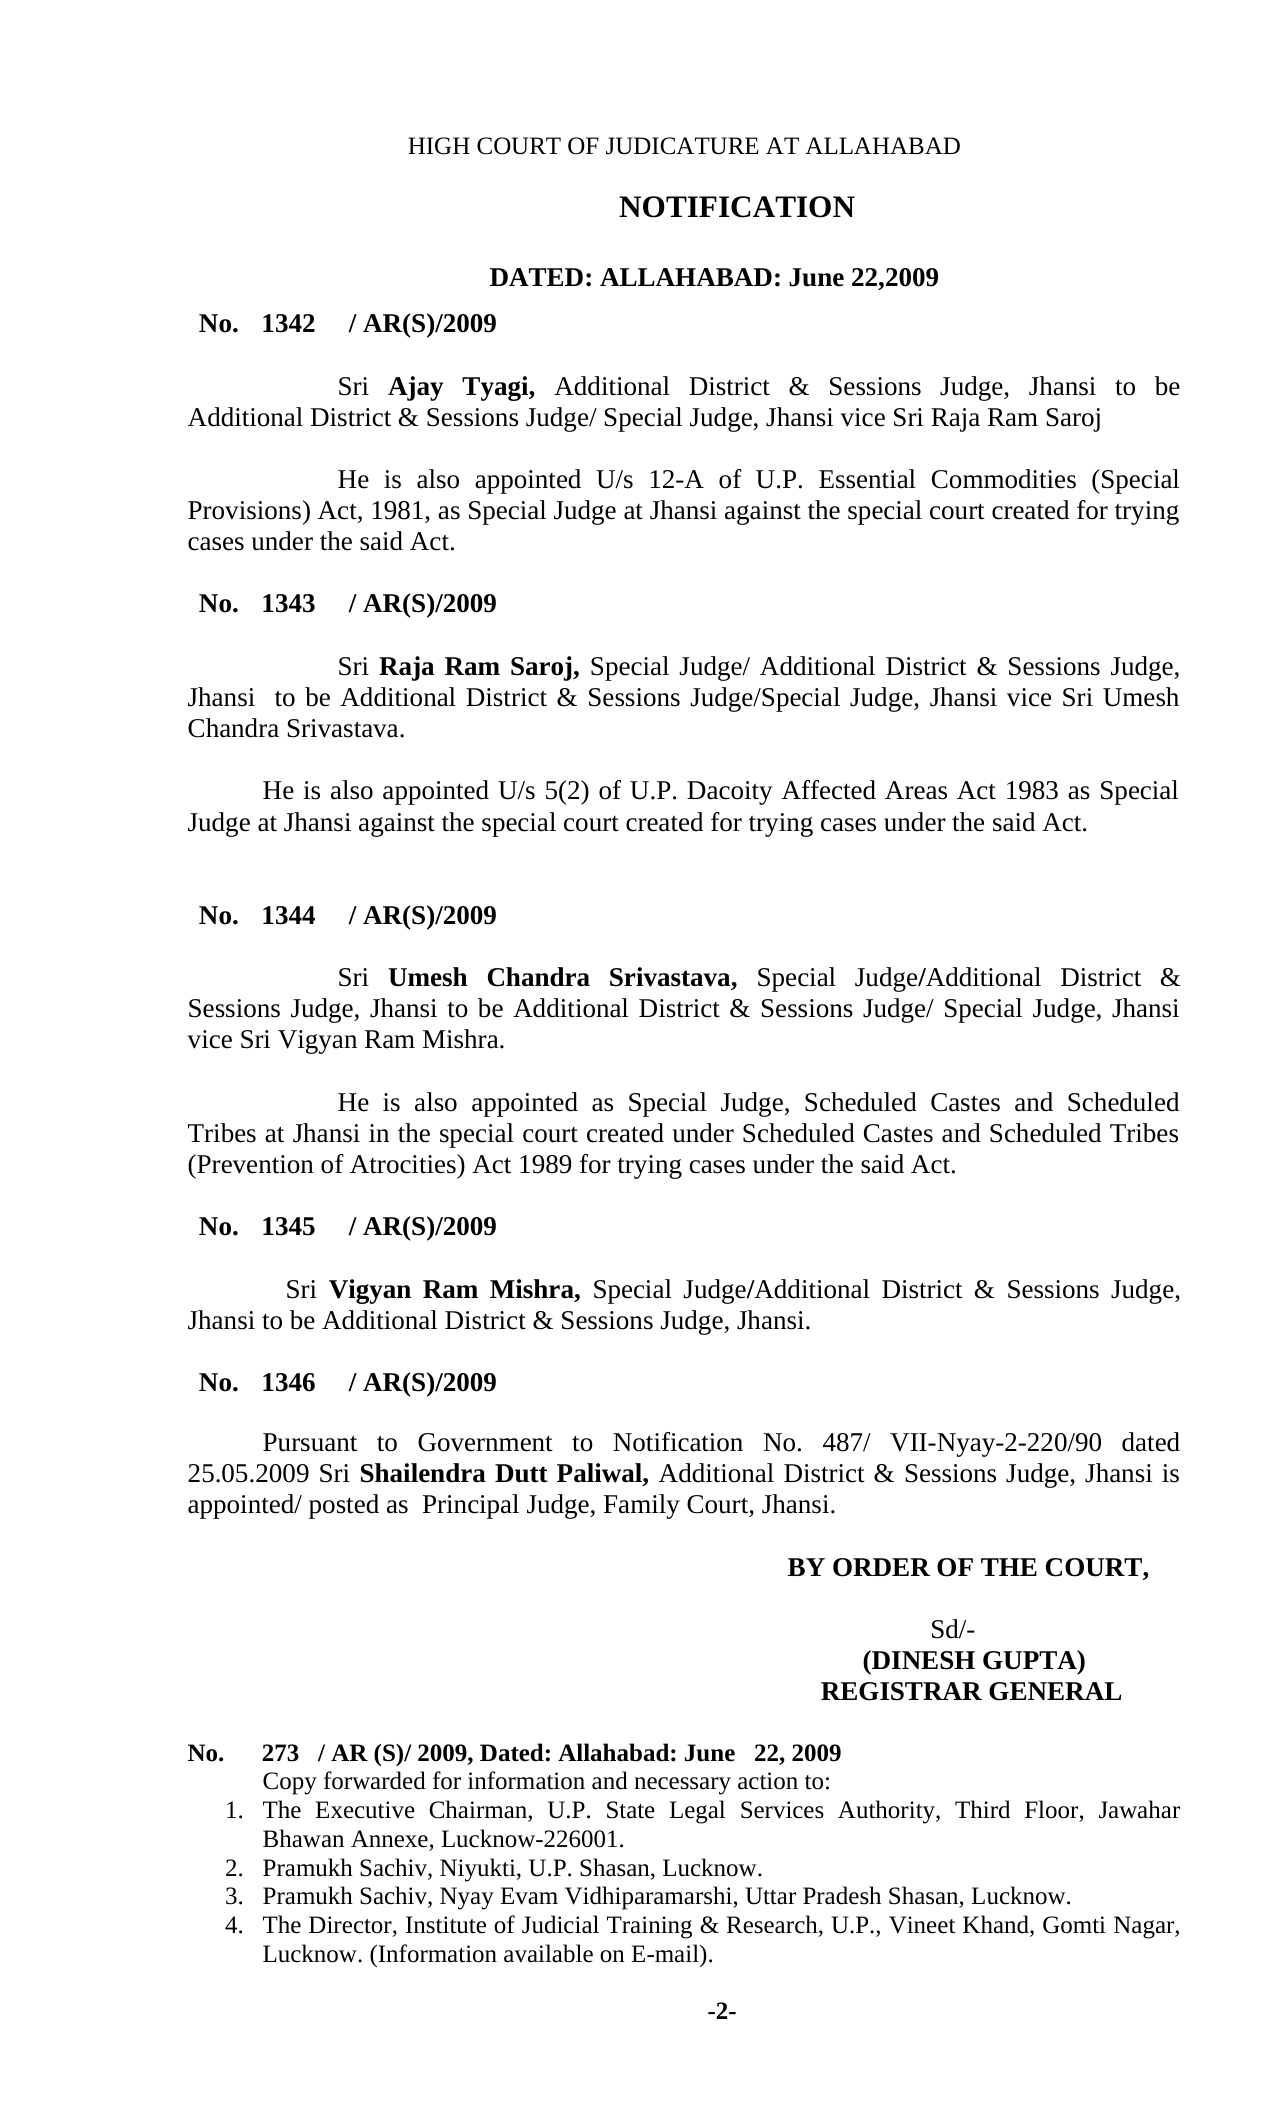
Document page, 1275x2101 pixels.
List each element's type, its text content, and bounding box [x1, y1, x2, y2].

list The Executive Chairman, U.P. State Legal Services Authority, Third Floor, Jawahar Bhawan Annexe, Lucknow-226001. [225, 1795, 1181, 1853]
table_header No. [188, 1366, 250, 1397]
text No. 273 / AR (S)/ 2009, Dated: Allahabad: June 22, 2009 [187, 1738, 1181, 1766]
list Pramukh Sachiv, Niyukti, U.P. Shasan, Lucknow. [225, 1853, 1181, 1881]
text He is also appointed as Special Judge, Scheduled Castes and Scheduled Tribes at Jhansi in the special court created under Scheduled Castes and Scheduled Tribes (Prevention of Atrocities) Act 1989 for trying cases under the said Act. [187, 1086, 1181, 1179]
table_header No. [188, 588, 250, 619]
text (DINESH GUPTA) [187, 1644, 1183, 1675]
subtitle NOTIFICATION [187, 189, 1181, 225]
text Sri Vigyan Ram Mishra, Special Judge/Additional District & Sessions Judge, Jhansi to be Additional District & Sessions Judge, Jhansi. [187, 1273, 1181, 1335]
text He is also appointed U/s 12-A of U.P. Essential Commodities (Special Provisions) Act, 1981, as Special Judge at Jhansi against the special court created for trying cases under the said Act. [187, 463, 1181, 556]
text Copy forwarded for information and necessary action to: [187, 1766, 1181, 1795]
text Sri Umesh Chandra Srivastava, Special Judge/Additional District & Sessions Judge, Jhansi to be Additional District & Sessions Judge/ Special Judge, Jhansi vice Sri Vigyan Ram Mishra. [187, 961, 1181, 1055]
table_header / AR(S)/2009 [338, 588, 737, 619]
text Sd/- [712, 1613, 1181, 1644]
text Sri Ajay Tyagi, Additional District & Sessions Judge, Jhansi to be Additional District & Sessions Judge/ Special Judge, Jhansi vice Sri Raja Ram Saroj [187, 369, 1181, 432]
table_header No. [188, 899, 250, 930]
table_header No. [188, 307, 250, 338]
table_header 1343 [250, 588, 337, 619]
list -2- [225, 1996, 1181, 2025]
text BY ORDER OF THE COURT, [562, 1551, 1181, 1582]
text He is also appointed U/s 5(2) of U.P. Dacoity Affected Areas Act 1983 as Special Judge at Jhansi against the special court created for trying cases under the said Act. [187, 774, 1181, 837]
text Pursuant to Government to Notification No. 487/ VII-Nyay-2-220/90 dated 25.05.2009 Sri Shailendra Dutt Paliwal, Additional District & Sessions Judge, Jhansi is appointed/ posted as Principal Judge, Family Court, Jhansi. [187, 1426, 1181, 1519]
text REGISTRAR GENERAL [637, 1675, 1181, 1706]
table_header No. [188, 1211, 250, 1242]
table_header / AR(S)/2009 [338, 307, 737, 338]
table_header / AR(S)/2009 [338, 1366, 737, 1397]
list The Director, Institute of Judicial Training & Research, U.P., Vineet Khand, Gomti Nagar, Lucknow. (Information available on E-mail). [225, 1910, 1181, 1968]
table_header 1342 [250, 307, 337, 338]
table_header / AR(S)/2009 [338, 899, 737, 930]
table_header 1344 [250, 899, 337, 930]
subtitle DATED: ALLAHABAD: June 22,2009 [187, 261, 1181, 292]
table_header / AR(S)/2009 [338, 1211, 737, 1242]
text Sri Raja Ram Saroj, Special Judge/ Additional District & Sessions Judge, Jhansi to be Additional District & Sessions Judge/Special Judge, Jhansi vice Sri Umesh Chandra Srivastava. [187, 650, 1181, 743]
text HIGH COURT OF JUDICATURE AT ALLAHABAD [187, 131, 1181, 160]
table_header 1345 [250, 1211, 337, 1242]
table_header 1346 [250, 1366, 337, 1397]
list Pramukh Sachiv, Nyay Evam Vidhiparamarshi, Uttar Pradesh Shasan, Lucknow. [225, 1881, 1181, 1910]
